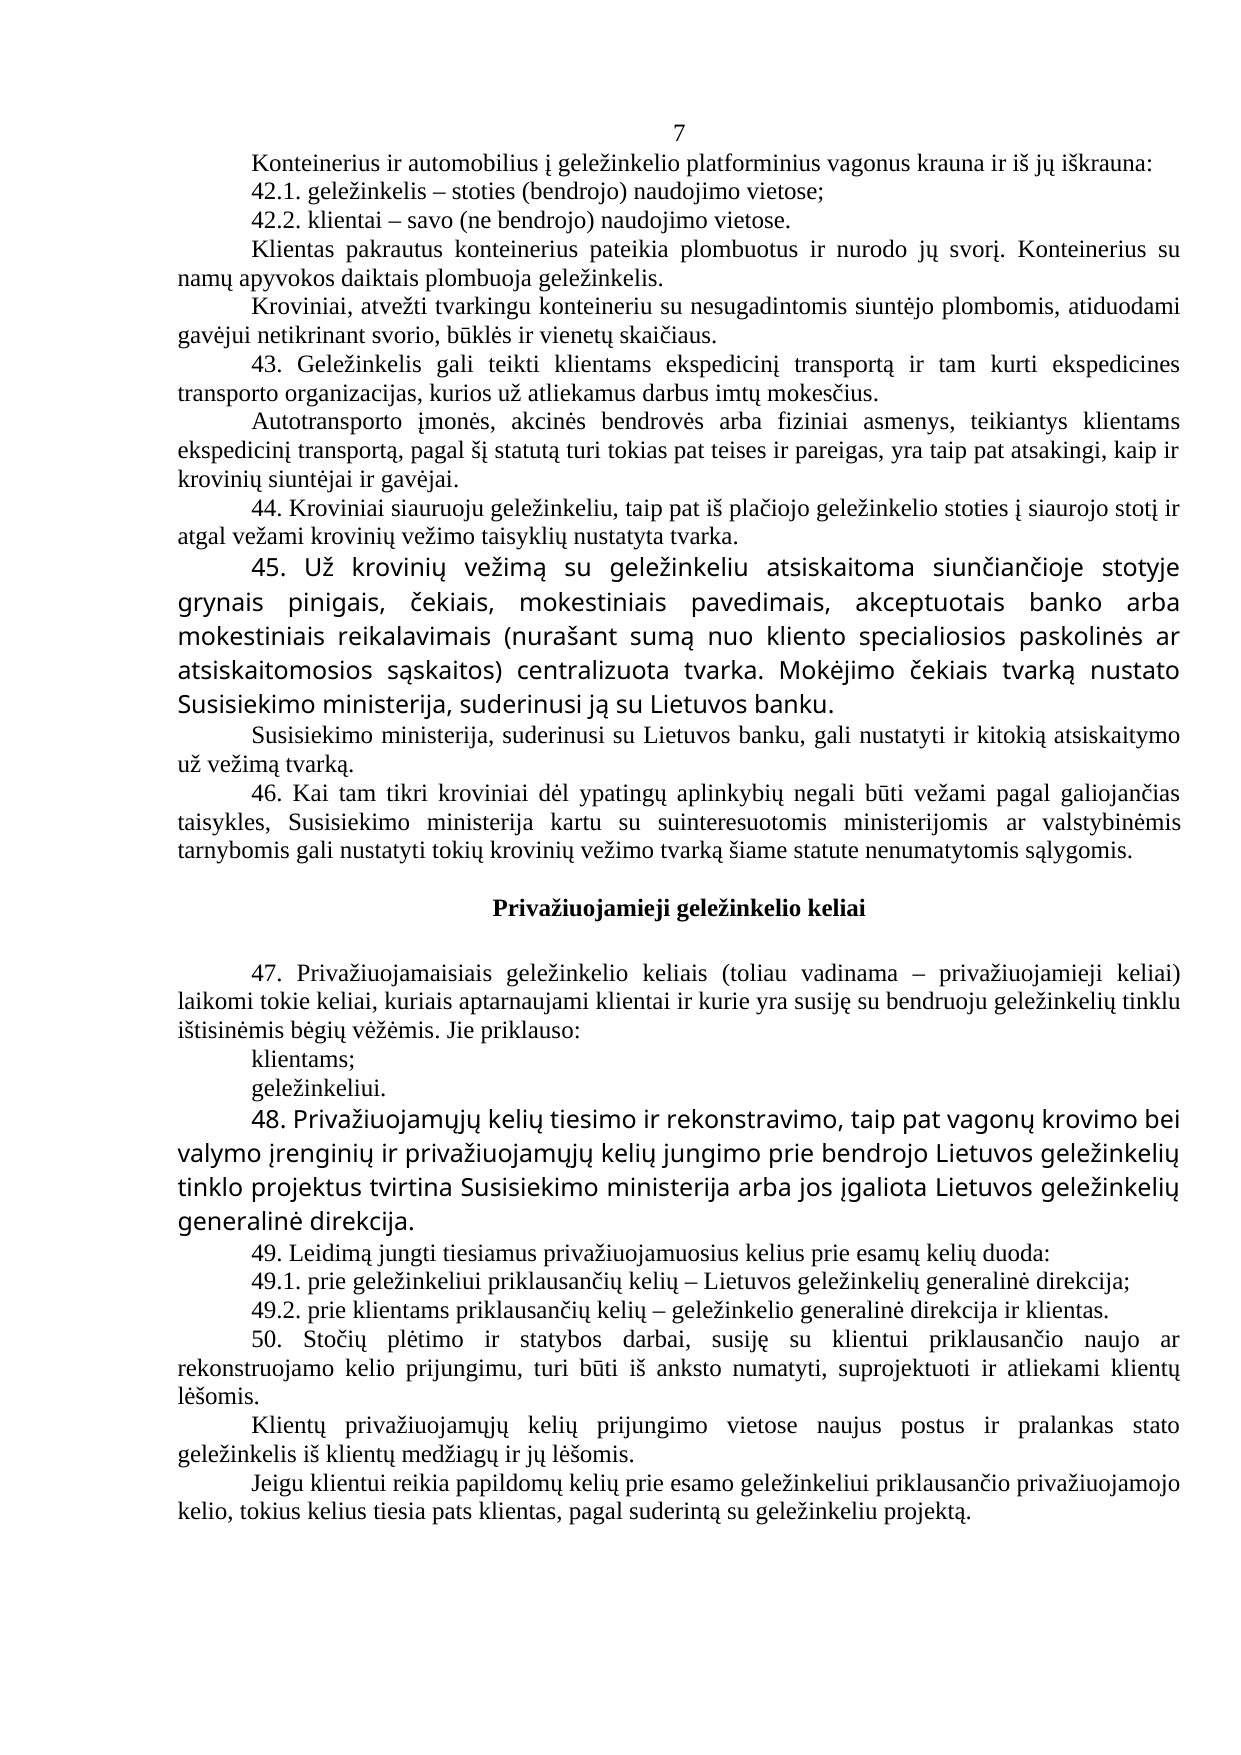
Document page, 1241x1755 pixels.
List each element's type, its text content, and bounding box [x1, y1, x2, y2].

text Susisiekimo ministerija, suderinusi su Lietuvos banku, gali nustatyti ir kitokią atsiskaitymo už vežimą tvarką. [177, 720, 1181, 778]
text 46. Kai tam tikri kroviniai dėl ypatingų aplinkybių negali būti vežami pagal galiojančias taisykles, Susisiekimo ministerija kartu su suinteresuotomis ministerijomis ar valstybinėmis tarnybomis gali nustatyti tokių krovinių vežimo tvarką šiame statute nenumatytomis sąlygomis. [177, 778, 1181, 864]
text 43. Geležinkelis gali teikti klientams ekspedicinį transportą ir tam kurti ekspedicines transporto organizacijas, kurios už atliekamus darbus imtų mokesčius. [177, 349, 1181, 406]
text 48. Privažiuojamųjų kelių tiesimo ir rekonstravimo, taip pat vagonų krovimo bei valymo įrenginių ir privažiuojamųjų kelių jungimo prie bendrojo Lietuvos geležinkelių tinklo projektus tvirtina Susisiekimo ministerija arba jos įgaliota Lietuvos geležinkelių generalinė direkcija. [177, 1101, 1181, 1238]
text 49.2. prie klientams priklausančių kelių – geležinkelio generalinė direkcija ir klientas. [177, 1295, 1181, 1324]
text 50. Stočių plėtimo ir statybos darbai, susiję su klientui priklausančio naujo ar rekonstruojamo kelio prijungimu, turi būti iš anksto numatyti, suprojektuoti ir atliekami klientų lėšomis. [177, 1324, 1181, 1410]
text Konteinerius ir automobilius į geležinkelio platforminius vagonus krauna ir iš jų iškrauna: [177, 148, 1181, 176]
text geležinkeliui. [177, 1073, 1181, 1101]
text 45. Už krovinių vežimą su geležinkeliu atsiskaitoma siunčiančioje stotyje grynais pinigais, čekiais, mokestiniais pavedimais, akceptuotais banko arba mokestiniais reikalavimais (nurašant sumą nuo kliento specialiosios paskolinės ar atsiskaitomosios sąskaitos) centralizuota tvarka. Mokėjimo čekiais tvarką nustato Susisiekimo ministerija, suderinusi ją su Lietuvos banku. [177, 550, 1181, 720]
text Kroviniai, atvežti tvarkingu konteineriu su nesugadintomis siuntėjo plombomis, atiduodami gavėjui netikrinant svorio, būklės ir vienetų skaičiaus. [177, 291, 1181, 349]
text 42.1. geležinkelis – stoties (bendrojo) naudojimo vietose; [177, 176, 1181, 205]
text 42.2. klientai – savo (ne bendrojo) naudojimo vietose. [177, 205, 1181, 234]
text Klientų privažiuojamųjų kelių prijungimo vietose naujus postus ir pralankas stato geležinkelis iš klientų medžiagų ir jų lėšomis. [177, 1410, 1181, 1468]
text 47. Privažiuojamaisiais geležinkelio keliais (toliau vadinama – privažiuojamieji keliai) laikomi tokie keliai, kuriais aptarnaujami klientai ir kurie yra susiję su bendruoju geležinkelių tinklu ištisinėmis bėgių vėžėmis. Jie priklauso: [177, 958, 1181, 1044]
text klientams; [177, 1044, 1181, 1073]
text 49.1. prie geležinkeliui priklausančių kelių – Lietuvos geležinkelių generalinė direkcija; [177, 1266, 1181, 1295]
text 44. Kroviniai siauruoju geležinkeliu, taip pat iš plačiojo geležinkelio stoties į siaurojo stotį ir atgal vežami krovinių vežimo taisyklių nustatyta tvarka. [177, 493, 1181, 550]
text Klientas pakrautus konteinerius pateikia plombuotus ir nurodo jų svorį. Konteinerius su namų apyvokos daiktais plombuoja geležinkelis. [177, 234, 1181, 291]
text 49. Leidimą jungti tiesiamus privažiuojamuosius kelius prie esamų kelių duoda: [177, 1238, 1181, 1266]
text Privažiuojamieji geležinkelio keliai [177, 893, 1181, 922]
text Autotransporto įmonės, akcinės bendrovės arba fiziniai asmenys, teikiantys klientams ekspedicinį transportą, pagal šį statutą turi tokias pat teises ir pareigas, yra taip pat atsakingi, kaip ir krovinių siuntėjai ir gavėjai. [177, 406, 1181, 493]
text Jeigu klientui reikia papildomų kelių prie esamo geležinkeliui priklausančio privažiuojamojo kelio, tokius kelius tiesia pats klientas, pagal suderintą su geležinkeliu projektą. [177, 1468, 1181, 1525]
